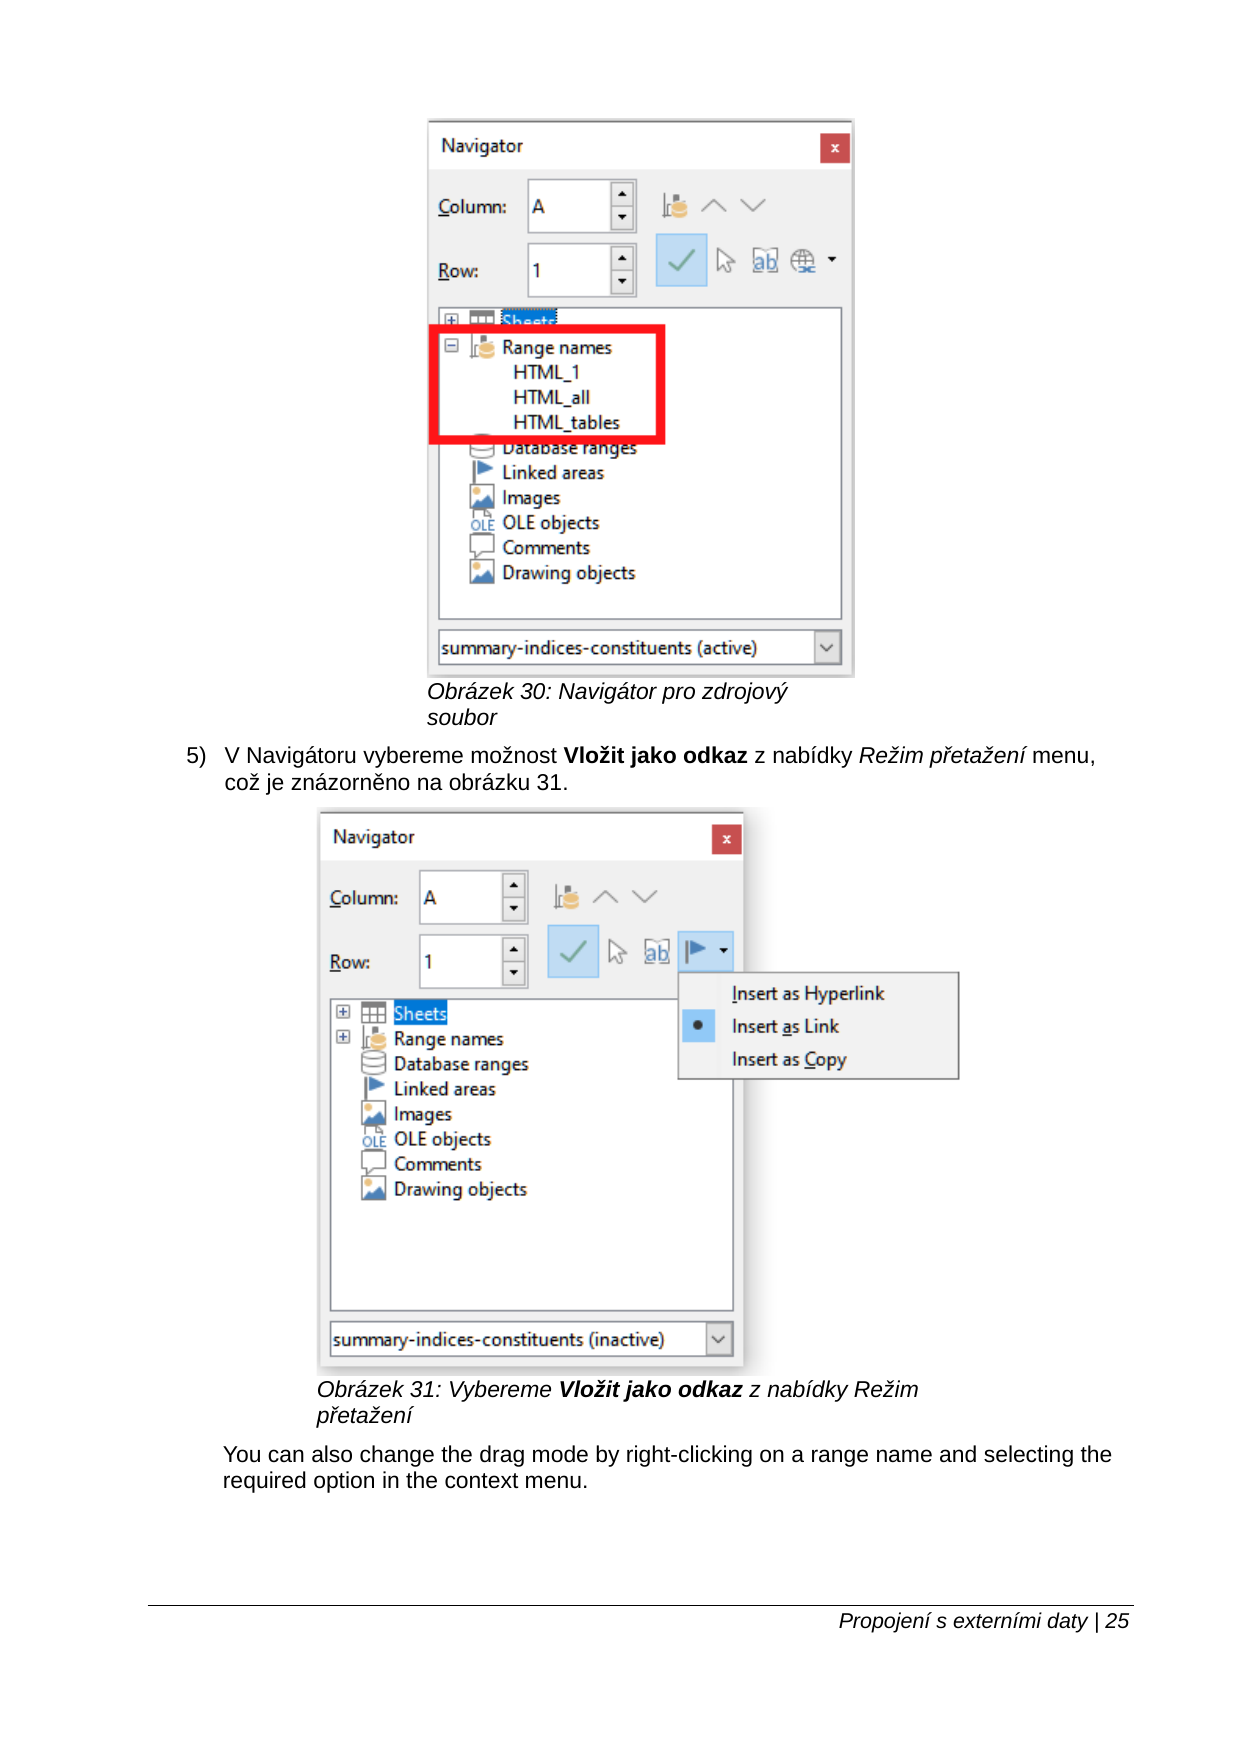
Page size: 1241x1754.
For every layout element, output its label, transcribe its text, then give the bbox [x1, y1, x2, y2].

text You can also change the drag mode by right-clicking on a range name and selecting the required option in the context menu. [223, 1441, 1134, 1493]
text Obrázek 31: Vybereme Vložit jako odkaz z nabídky Režim přetažení [317, 1376, 965, 1428]
picture [316, 807, 965, 1376]
list V Navigátoru vybereme možnost Vložit jako odkaz z nabídky Režim přetažení menu, což je znázorněno na obrázku 31. [207, 742, 1134, 795]
picture [426, 118, 855, 678]
text Obrázek 30: Navigátor pro zdrojový soubor [427, 678, 855, 730]
